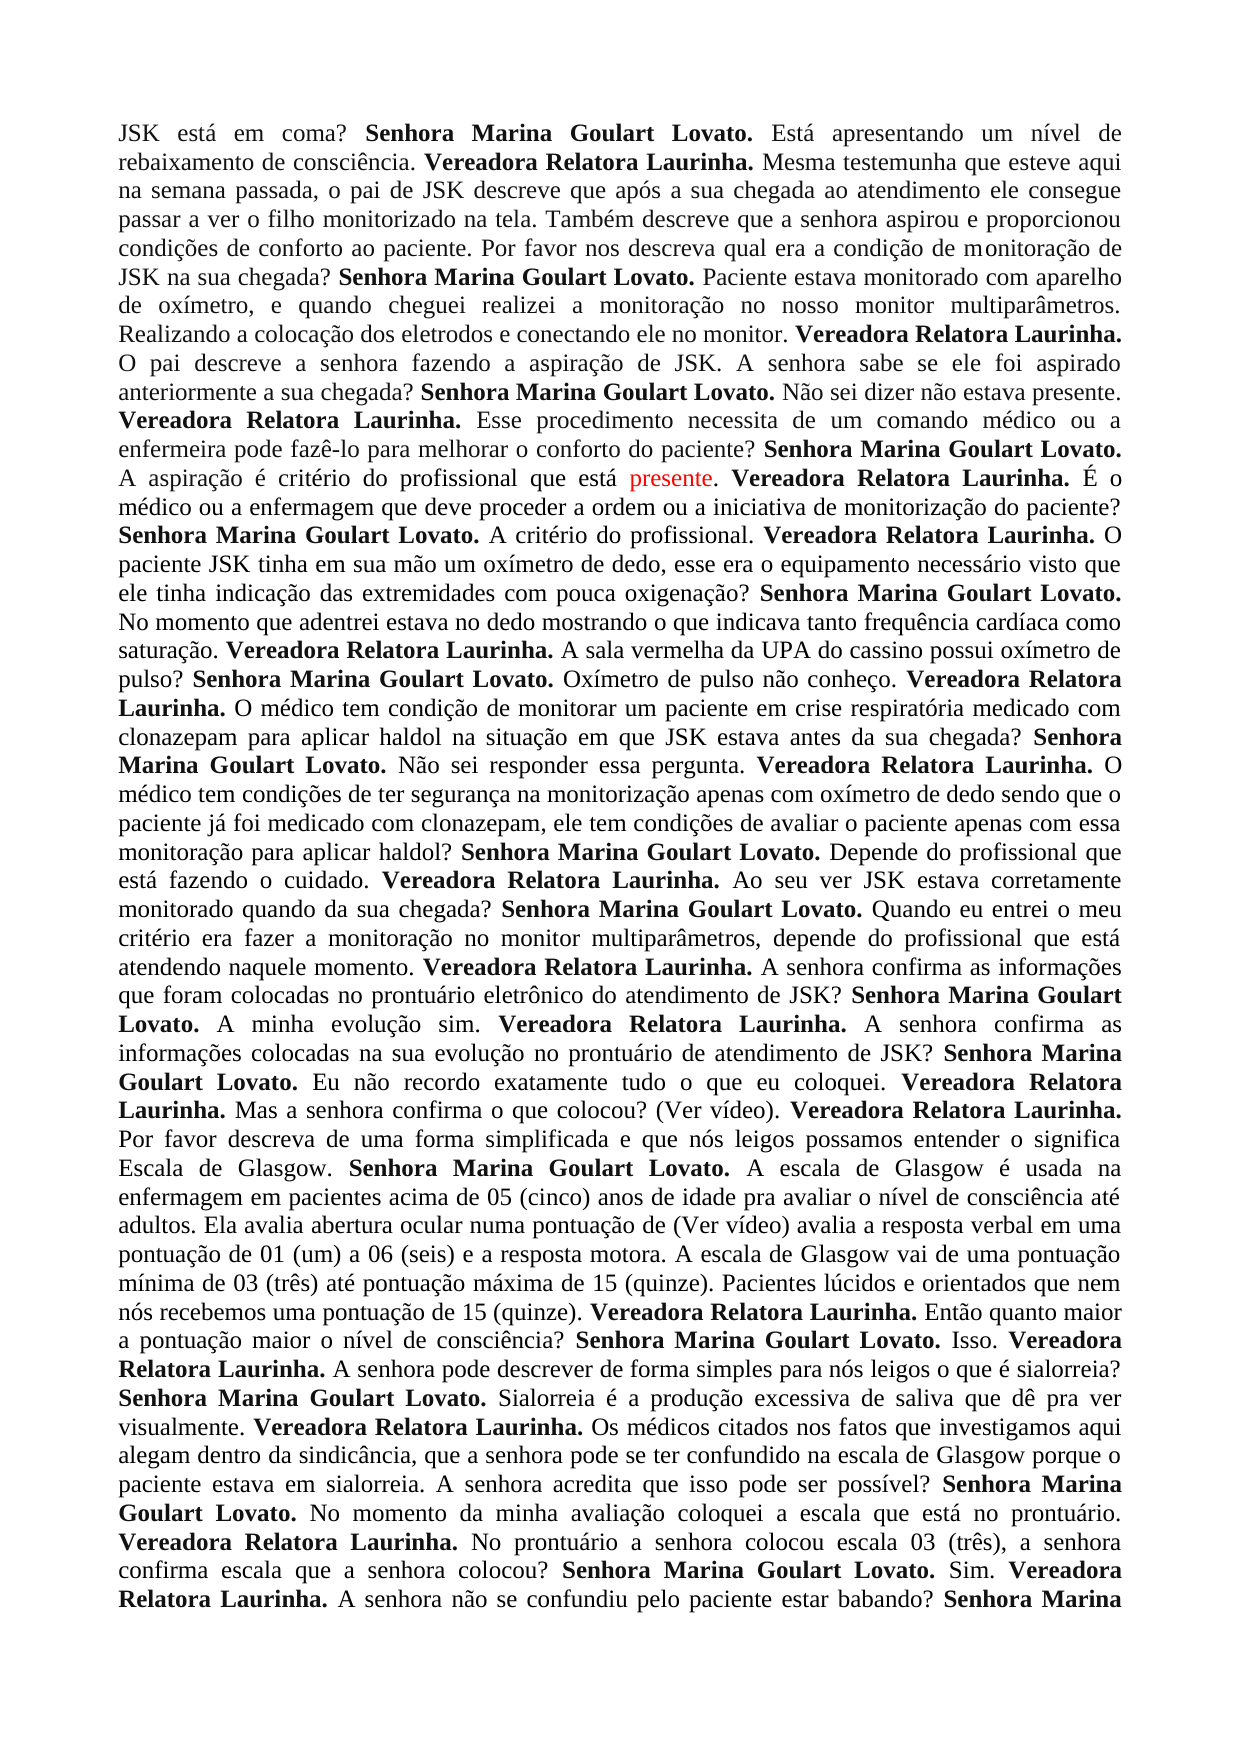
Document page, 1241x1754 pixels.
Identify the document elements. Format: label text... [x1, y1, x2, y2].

text JSK está em coma? Senhora Marina Goulart Lovato. Está apresentando um nível de rebaixamento de consciência. Vereadora Relatora Laurinha. Mesma testemunha que esteve aqui na semana passada, o pai de JSK descreve que após a sua chegada ao atendimento ele consegue passar a ver o filho monitorizado na tela. Também descreve que a senhora aspirou e proporcionou condições de conforto ao paciente. Por favor nos descreva qual era a condição de monitoração de JSK na sua chegada? Senhora Marina Goulart Lovato. Paciente estava monitorado com aparelho de oxímetro, e quando cheguei realizei a monitoração no nosso monitor multiparâmetros. Realizando a colocação dos eletrodos e conectando ele no monitor. Vereadora Relatora Laurinha. O pai descreve a senhora fazendo a aspiração de JSK. A senhora sabe se ele foi aspirado anteriormente a sua chegada? Senhora Marina Goulart Lovato. Não sei dizer não estava presente. Vereadora Relatora Laurinha. Esse procedimento necessita de um comando médico ou a enfermeira pode fazê-lo para melhorar o conforto do paciente? Senhora Marina Goulart Lovato. A aspiração é critério do profissional que está presente. Vereadora Relatora Laurinha. É o médico ou a enfermagem que deve proceder a ordem ou a iniciativa de monitorização do paciente? Senhora Marina Goulart Lovato. A critério do profissional. Vereadora Relatora Laurinha. O paciente JSK tinha em sua mão um oxímetro de dedo, esse era o equipamento necessário visto que ele tinha indicação das extremidades com pouca oxigenação? Senhora Marina Goulart Lovato. No momento que adentrei estava no dedo mostrando o que indicava tanto frequência cardíaca como saturação. Vereadora Relatora Laurinha. A sala vermelha da UPA do cassino possui oxímetro de pulso? Senhora Marina Goulart Lovato. Oxímetro de pulso não conheço. Vereadora Relatora Laurinha. O médico tem condição de monitorar um paciente em crise respiratória medicado com clonazepam para aplicar haldol na situação em que JSK estava antes da sua chegada? Senhora Marina Goulart Lovato. Não sei responder essa pergunta. Vereadora Relatora Laurinha. O médico tem condições de ter segurança na monitorização apenas com oxímetro de dedo sendo que o paciente já foi medicado com clonazepam, ele tem condições de avaliar o paciente apenas com essa monitoração para aplicar haldol? Senhora Marina Goulart Lovato. Depende do profissional que está fazendo o cuidado. Vereadora Relatora Laurinha. Ao seu ver JSK estava corretamente monitorado quando da sua chegada? Senhora Marina Goulart Lovato. Quando eu entrei o meu critério era fazer a monitoração no monitor multiparâmetros, depende do profissional que está atendendo naquele momento. Vereadora Relatora Laurinha. A senhora confirma as informações que foram colocadas no prontuário eletrônico do atendimento de JSK? Senhora Marina Goulart Lovato. A minha evolução sim. Vereadora Relatora Laurinha. A senhora confirma as informações colocadas na sua evolução no prontuário de atendimento de JSK? Senhora Marina Goulart Lovato. Eu não recordo exatamente tudo o que eu coloquei. Vereadora Relatora Laurinha. Mas a senhora confirma o que colocou? (Ver vídeo). Vereadora Relatora Laurinha. Por favor descreva de uma forma simplificada e que nós leigos possamos entender o significa Escala de Glasgow. Senhora Marina Goulart Lovato. A escala de Glasgow é usada na enfermagem em pacientes acima de 05 (cinco) anos de idade pra avaliar o nível de consciência até adultos. Ela avalia abertura ocular numa pontuação de (Ver vídeo) avalia a resposta verbal em uma pontuação de 01 (um) a 06 (seis) e a resposta motora. A escala de Glasgow vai de uma pontuação mínima de 03 (três) até pontuação máxima de 15 (quinze). Pacientes lúcidos e orientados que nem nós recebemos uma pontuação de 15 (quinze). Vereadora Relatora Laurinha. Então quanto maior a pontuação maior o nível de consciência? Senhora Marina Goulart Lovato. Isso. Vereadora Relatora Laurinha. A senhora pode descrever de forma simples para nós leigos o que é sialorreia? Senhora Marina Goulart Lovato. Sialorreia é a produção excessiva de saliva que dê pra ver visualmente. Vereadora Relatora Laurinha. Os médicos citados nos fatos que investigamos aqui alegam dentro da sindicância, que a senhora pode se ter confundido na escala de Glasgow porque o paciente estava em sialorreia. A senhora acredita que isso pode ser possível? Senhora Marina Goulart Lovato. No momento da minha avaliação coloquei a escala que está no prontuário. Vereadora Relatora Laurinha. No prontuário a senhora colocou escala 03 (três), a senhora confirma escala que a senhora colocou? Senhora Marina Goulart Lovato. Sim. Vereadora Relatora Laurinha. A senhora não se confundiu pelo paciente estar babando? Senhora Marina [118, 118, 1122, 1613]
